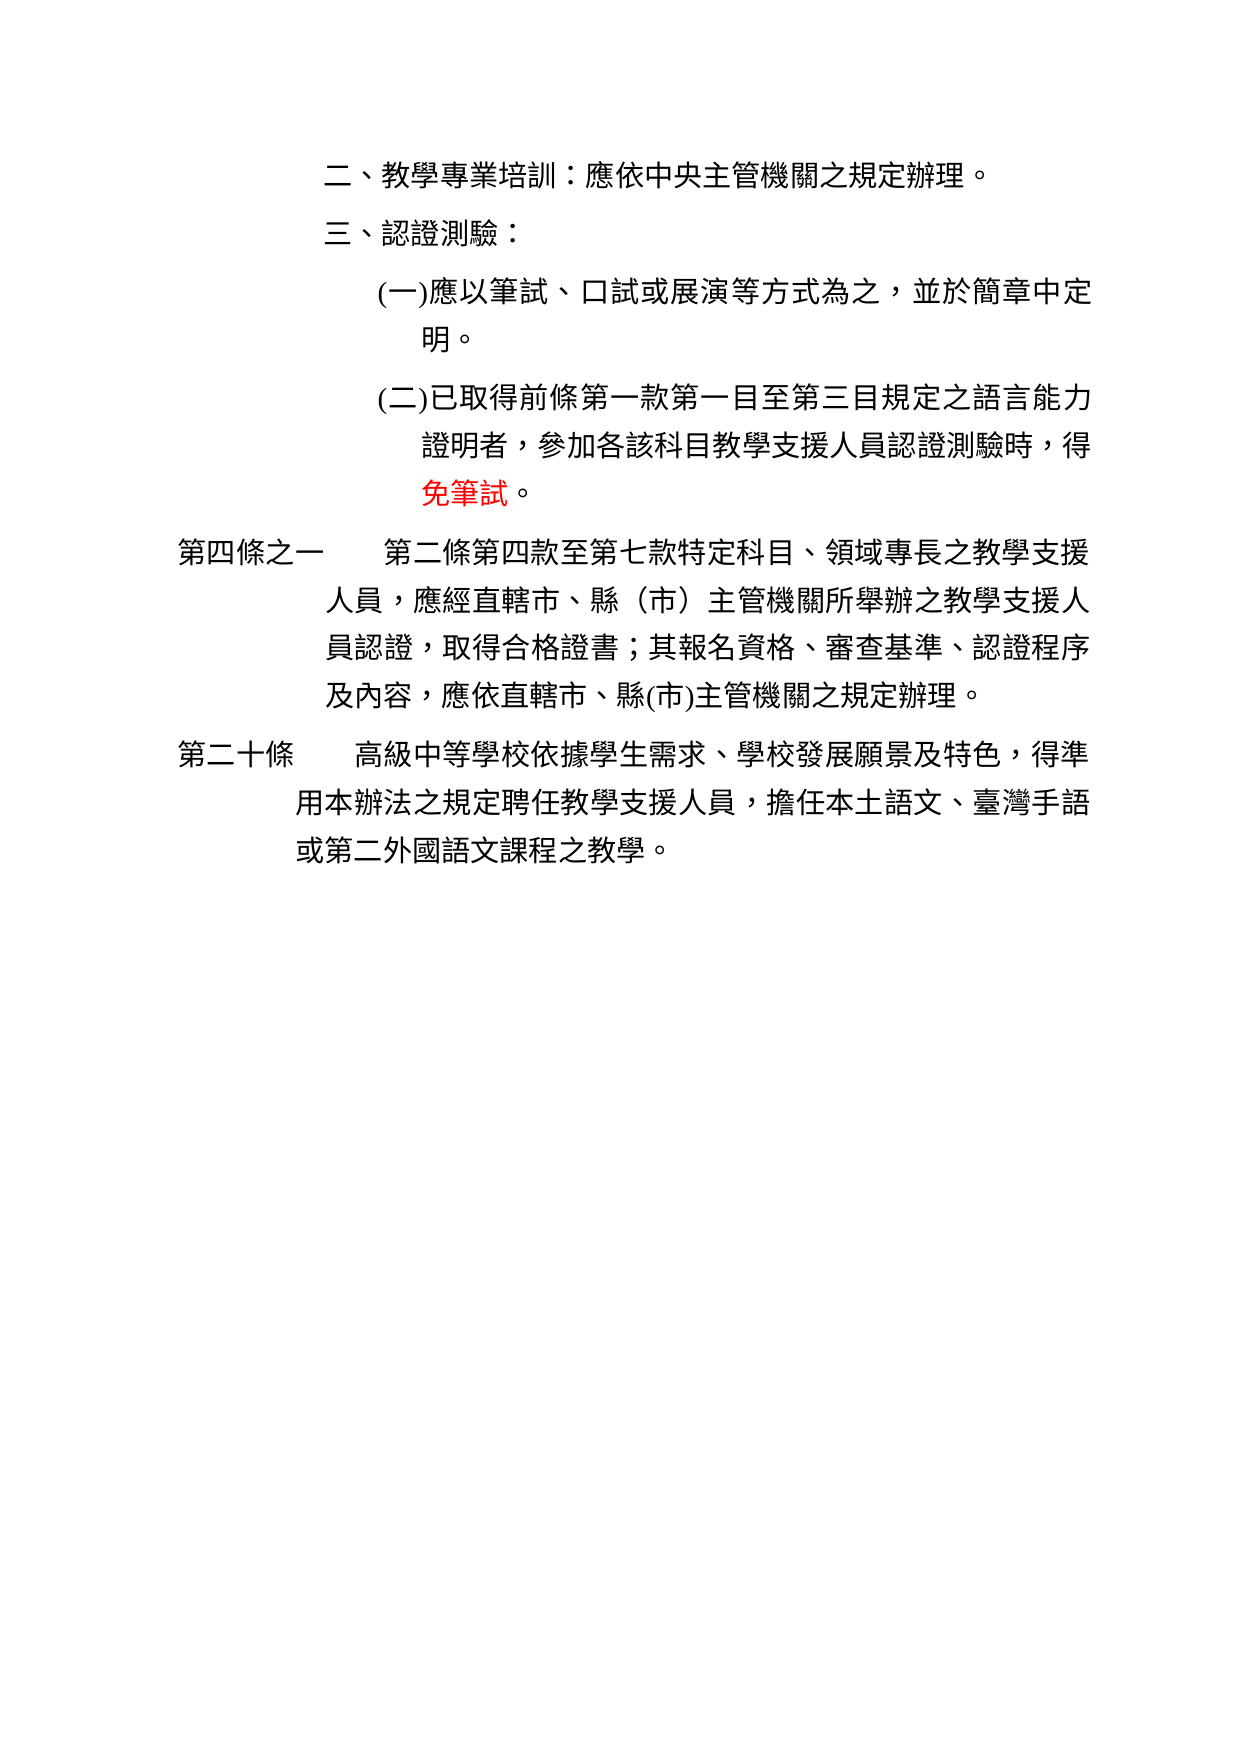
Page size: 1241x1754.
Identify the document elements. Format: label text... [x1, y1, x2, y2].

text (二)已取得前條第一款第一目至第三目規定之語言能力證明者，參加各該科目教學支援人員認證測驗時，得免筆試。 [377, 371, 1092, 514]
text 三、認證測驗： [323, 206, 1092, 254]
text 第二十條 高級中等學校依據學生需求、學校發展願景及特色，得準用本辦法之規定聘任教學支援人員，擔任本土語文、臺灣手語或第二外國語文課程之教學。 [177, 727, 1092, 871]
text 第四條之一 第二條第四款至第七款特定科目、領域專長之教學支援人員，應經直轄市、縣（市）主管機關所舉辦之教學支援人員認證，取得合格證書；其報名資格、審查基準、認證程序及內容，應依直轄市、縣(市)主管機關之規定辦理。 [177, 525, 1092, 716]
text (一)應以筆試、口試或展演等方式為之，並於簡章中定明。 [377, 264, 1092, 360]
text 二、教學專業培訓：應依中央主管機關之規定辦理。 [323, 148, 1092, 196]
